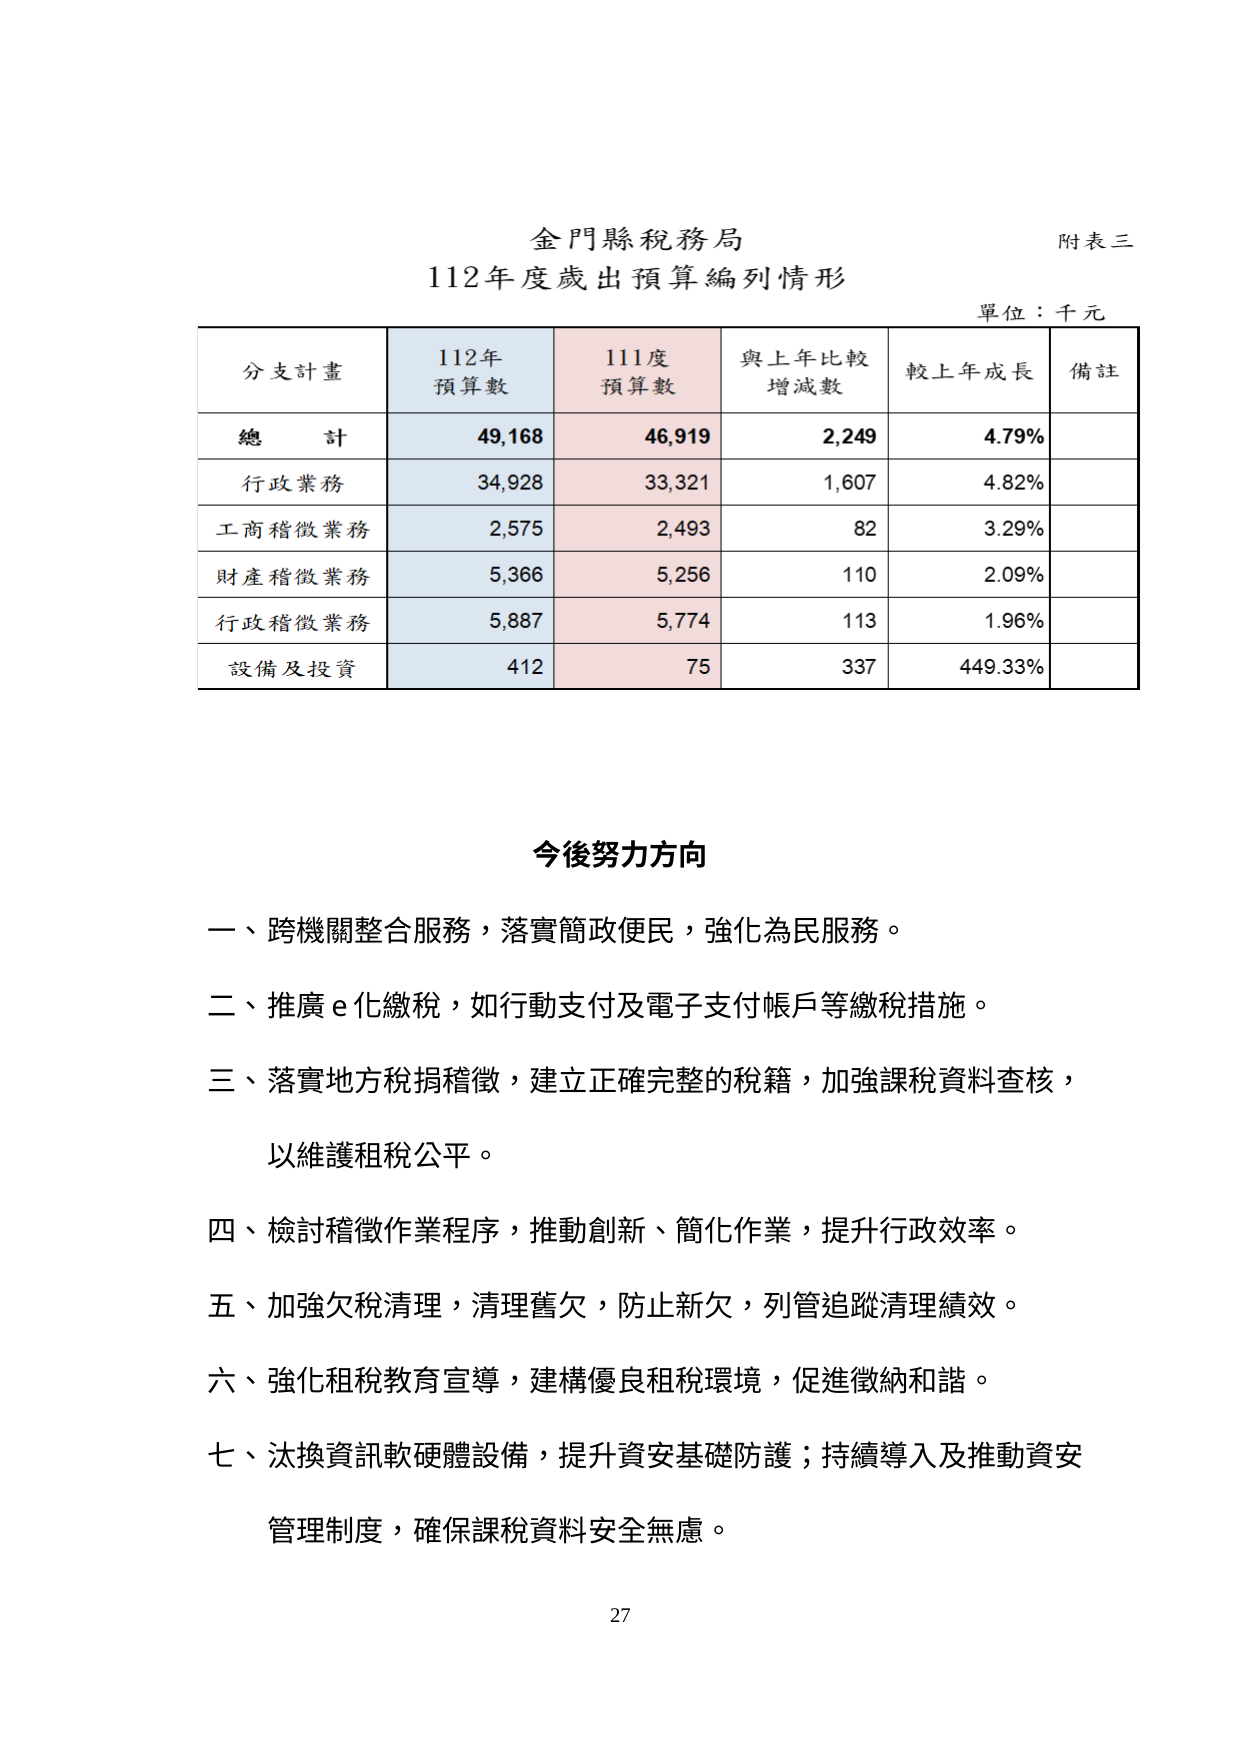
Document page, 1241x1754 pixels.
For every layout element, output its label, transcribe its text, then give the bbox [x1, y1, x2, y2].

list 加強欠稅清理，清理舊欠，防止新欠，列管追蹤清理績效。 [207, 1266, 1092, 1341]
list 落實地方稅捐稽徵，建立正確完整的稅籍，加強課稅資料查核，以維護租稅公平。 [207, 1041, 1092, 1191]
text 今後努力方向 [148, 816, 1092, 891]
list 推廣e化繳稅，如行動支付及電子支付帳戶等繳稅措施。 [207, 966, 1092, 1041]
list 跨機關整合服務，落實簡政便民，強化為民服務。 [207, 891, 1092, 966]
list 強化租稅教育宣導，建構優良租稅環境，促進徵納和諧。 [207, 1341, 1092, 1416]
list 汰換資訊軟硬體設備，提升資安基礎防護；持續導入及推動資安管理制度，確保課稅資料安全無慮。 [207, 1416, 1092, 1566]
picture [197, 216, 1141, 691]
list 檢討稽徵作業程序，推動創新、簡化作業，提升行政效率。 [207, 1191, 1092, 1266]
